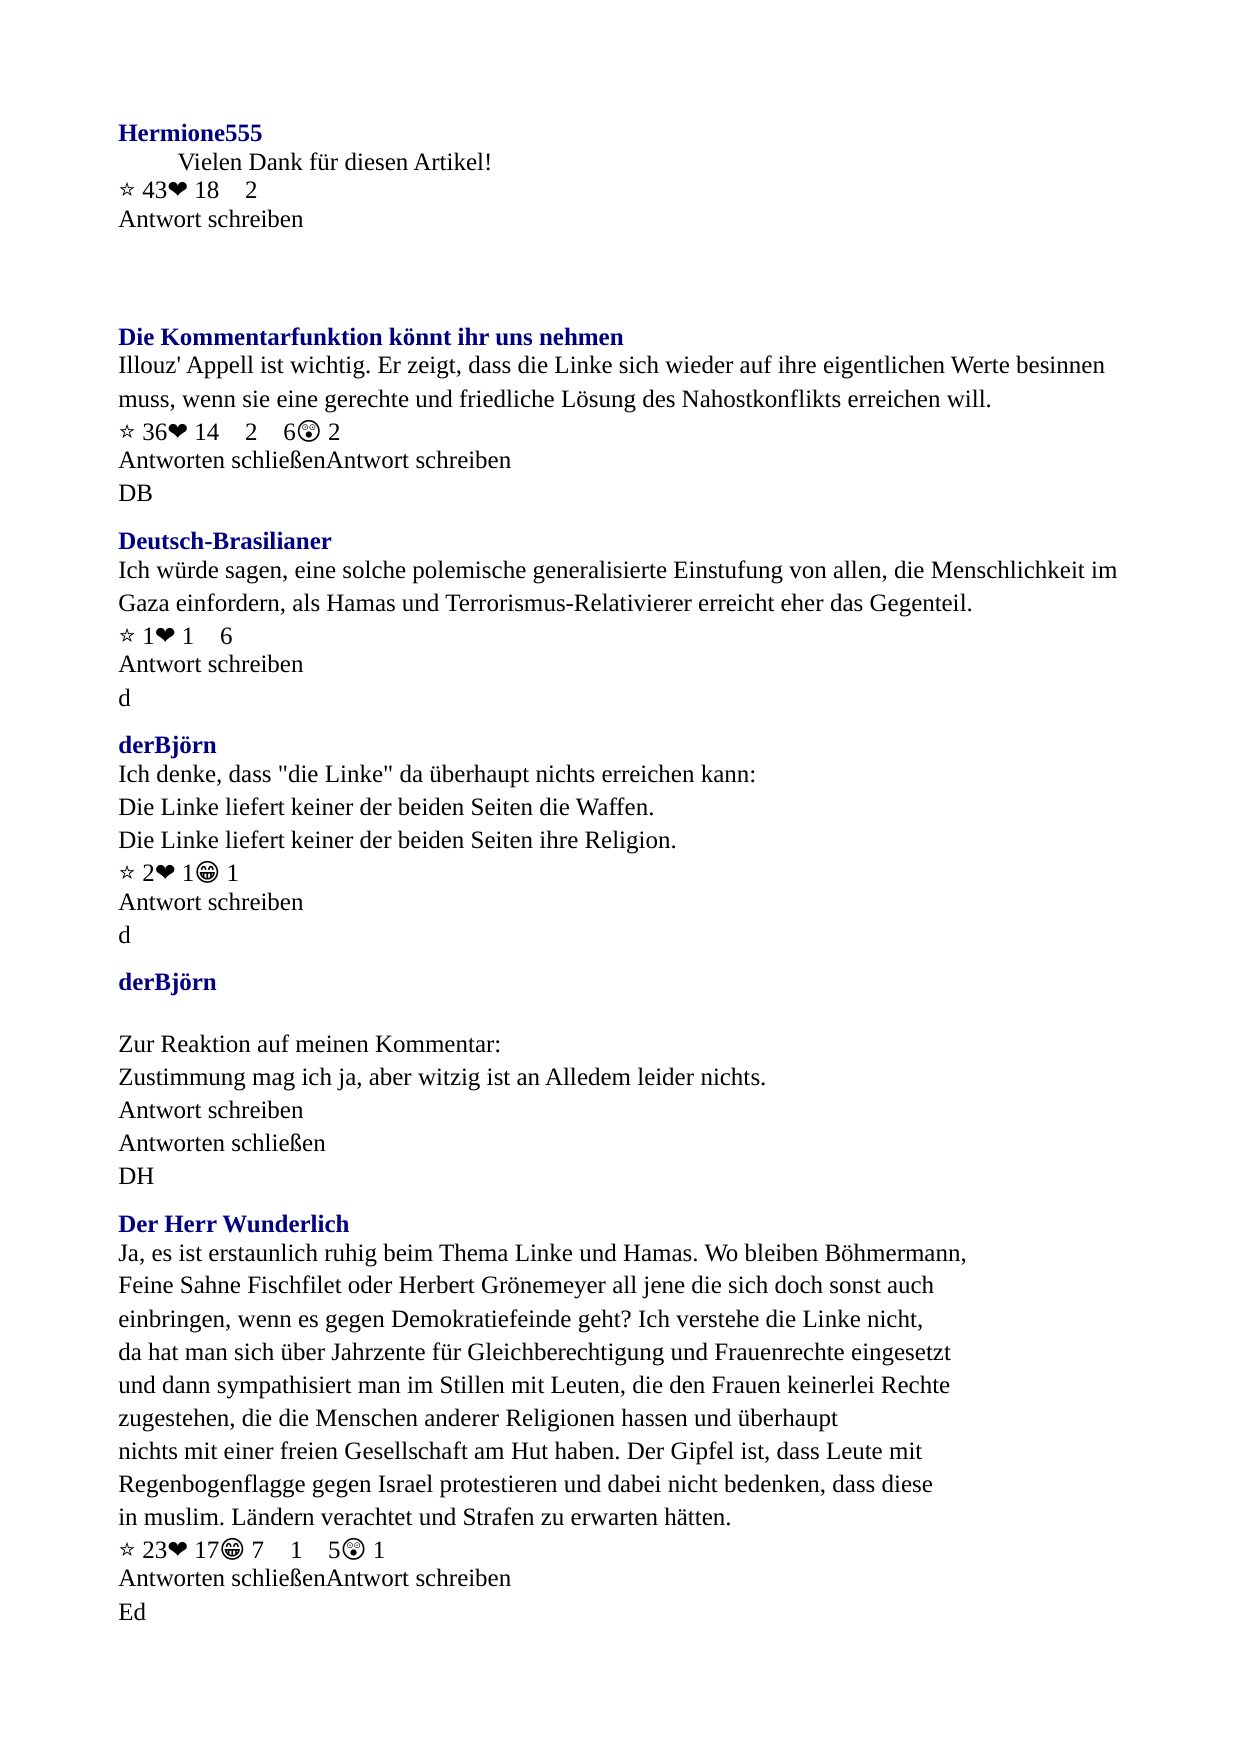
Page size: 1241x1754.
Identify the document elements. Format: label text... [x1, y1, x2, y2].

text d [118, 683, 1122, 711]
text einbringen, wenn es gegen Demokratiefeinde geht? Ich verstehe die Linke nicht, [118, 1304, 1122, 1332]
text Feine Sahne Fischfilet oder Herbert Grönemeyer all jene die sich doch sonst auch [118, 1271, 1122, 1299]
text ⭐️ 36❤️ 14🙁 2🤨 6😲 2 [118, 417, 1122, 445]
text Antworten schließenAntwort schreiben [118, 1563, 1122, 1592]
subtitle Hermione555 [118, 118, 1122, 147]
text Ed [118, 1597, 1122, 1625]
text Die Linke liefert keiner der beiden Seiten ihre Religion. [118, 825, 1122, 854]
subtitle Die Kommentarfunktion könnt ihr uns nehmen [118, 322, 1122, 351]
text und dann sympathisiert man im Stillen mit Leuten, die den Frauen keinerlei Rechte [118, 1370, 1122, 1398]
text zugestehen, die die Menschen anderer Religionen hassen und überhaupt [118, 1403, 1122, 1431]
subtitle Deutsch-Brasilianer [118, 526, 1122, 555]
subtitle derBjörn [118, 967, 1122, 996]
text Zur Reaktion auf meinen Kommentar: [118, 1029, 1122, 1058]
text Zustimmung mag ich ja, aber witzig ist an Alledem leider nichts. [118, 1062, 1122, 1091]
text Ich denke, dass "die Linke" da überhaupt nichts erreichen kann: [118, 759, 1122, 788]
text Antworten schließenAntwort schreiben [118, 445, 1122, 474]
text ⭐️ 2❤️ 1😁 1 [118, 858, 1122, 887]
text Ich würde sagen, eine solche polemische generalisierte Einstufung von allen, die Menschlichkeit im Gaza einfordern, als Hamas und Terrorismus-Relativierer erreicht eher das Gegenteil. [118, 555, 1122, 617]
text d [118, 920, 1122, 948]
subtitle derBjörn [118, 730, 1122, 759]
subtitle Der Herr Wunderlich [118, 1209, 1122, 1238]
text Illouz' Appell ist wichtig. Er zeigt, dass die Linke sich wieder auf ihre eigentlichen Werte besinnen muss, wenn sie eine gerechte und friedliche Lösung des Nahostkonflikts erreichen will. [118, 351, 1122, 412]
text Antwort schreiben [118, 1095, 1122, 1124]
text in muslim. Ländern verachtet und Strafen zu erwarten hätten. [118, 1502, 1122, 1531]
text ⭐️ 43❤️ 18🤨 2 [118, 176, 1122, 204]
text ⭐️ 1❤️ 1🤨 6 [118, 621, 1122, 649]
text Antwort schreiben [118, 887, 1122, 916]
text Antworten schließen [118, 1128, 1122, 1157]
text Die Linke liefert keiner der beiden Seiten die Waffen. [118, 792, 1122, 821]
text Regenbogenflagge gegen Israel protestieren und dabei nicht bedenken, dass diese [118, 1469, 1122, 1497]
text Ja, es ist erstaunlich ruhig beim Thema Linke und Hamas. Wo bleiben Böhmermann, [118, 1238, 1122, 1266]
text da hat man sich über Jahrzente für Gleichberechtigung und Frauenrechte eingesetzt [118, 1337, 1122, 1365]
text DB [118, 478, 1122, 507]
text Antwort schreiben [118, 204, 1122, 233]
text nichts mit einer freien Gesellschaft am Hut haben. Der Gipfel ist, dass Leute mit [118, 1436, 1122, 1464]
text DH [118, 1161, 1122, 1190]
text Antwort schreiben [118, 649, 1122, 678]
text Vielen Dank für diesen Artikel! [177, 147, 1063, 176]
text ⭐️ 23❤️ 17😁 7🙁 1🤨 5😲 1 [118, 1535, 1122, 1563]
